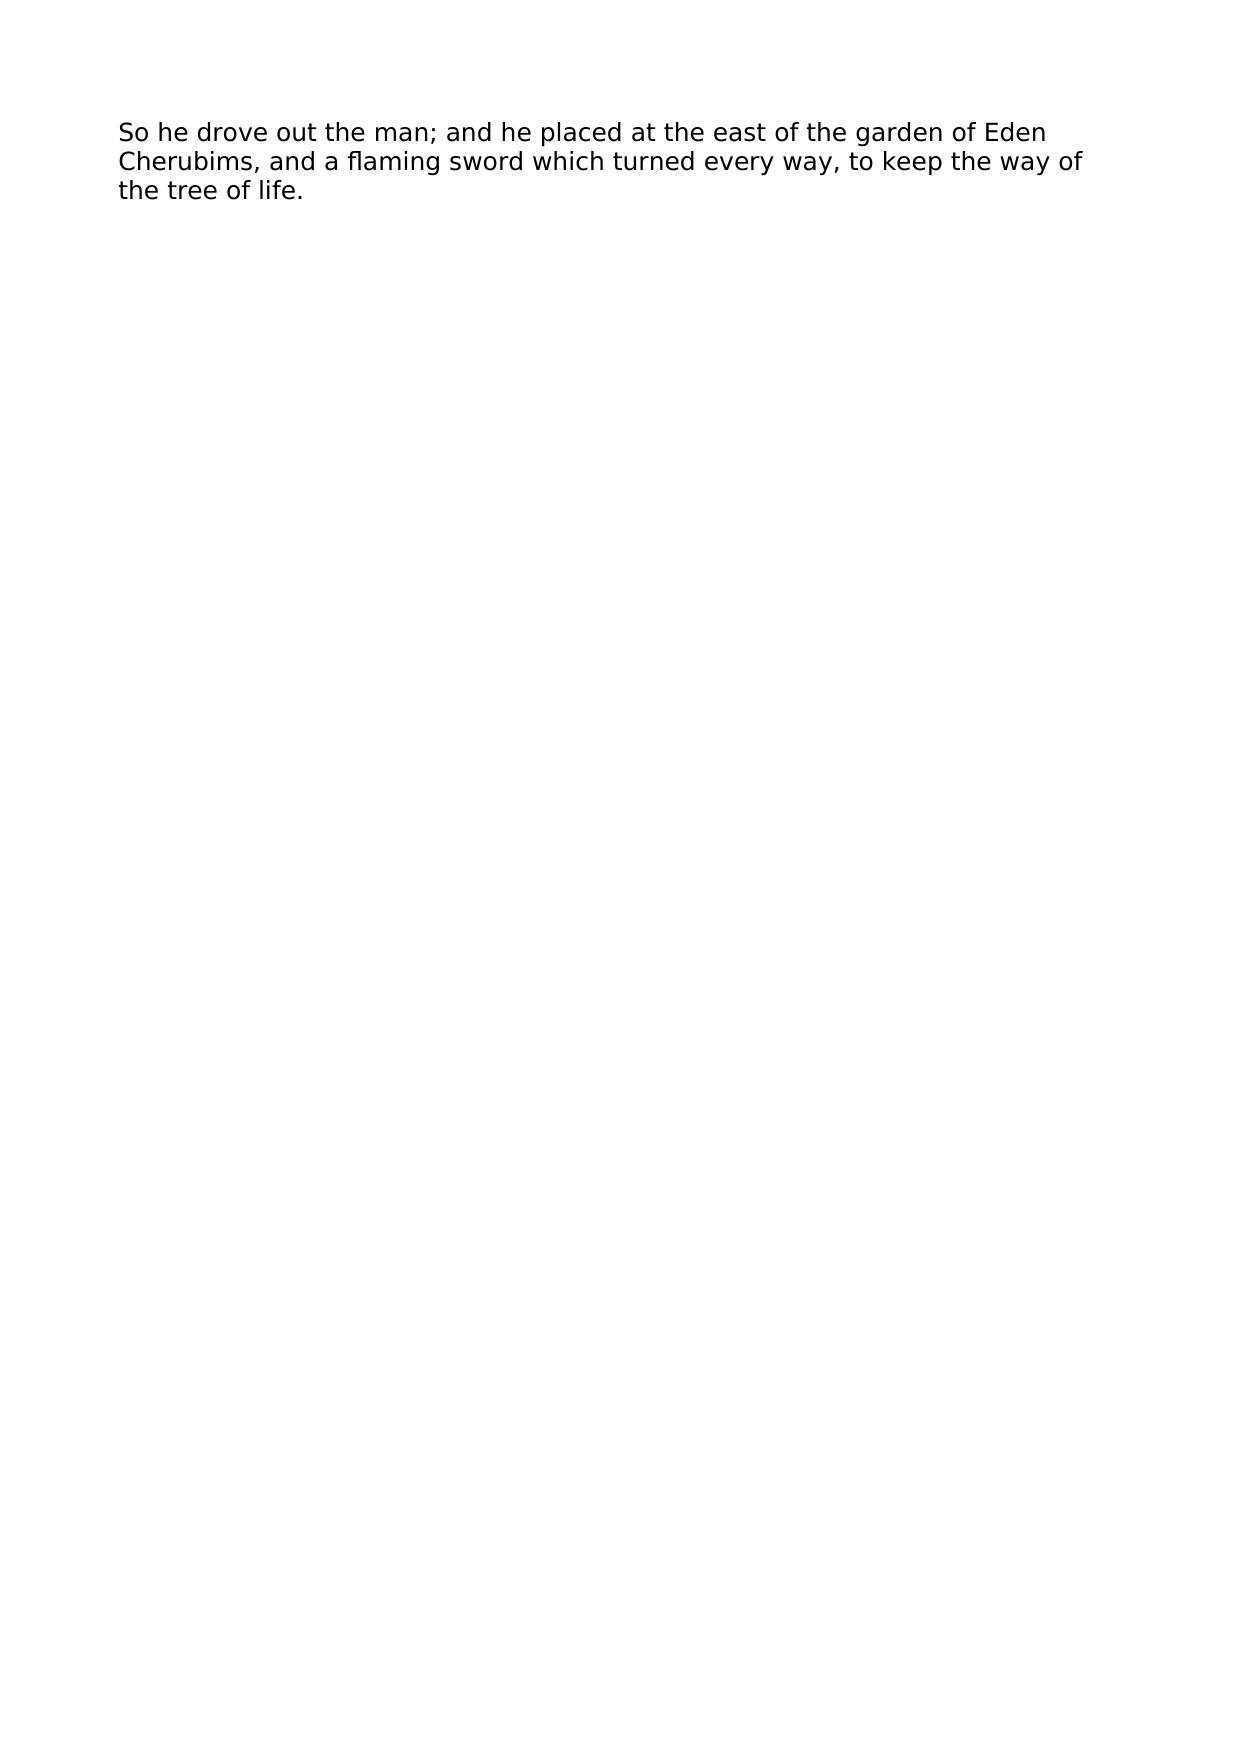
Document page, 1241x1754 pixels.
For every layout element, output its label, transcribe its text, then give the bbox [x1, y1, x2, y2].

text So he drove out the man; and he placed at the east of the garden of Eden Cherubims, and a flaming sword which turned every way, to keep the way of the tree of life. [118, 118, 1122, 206]
